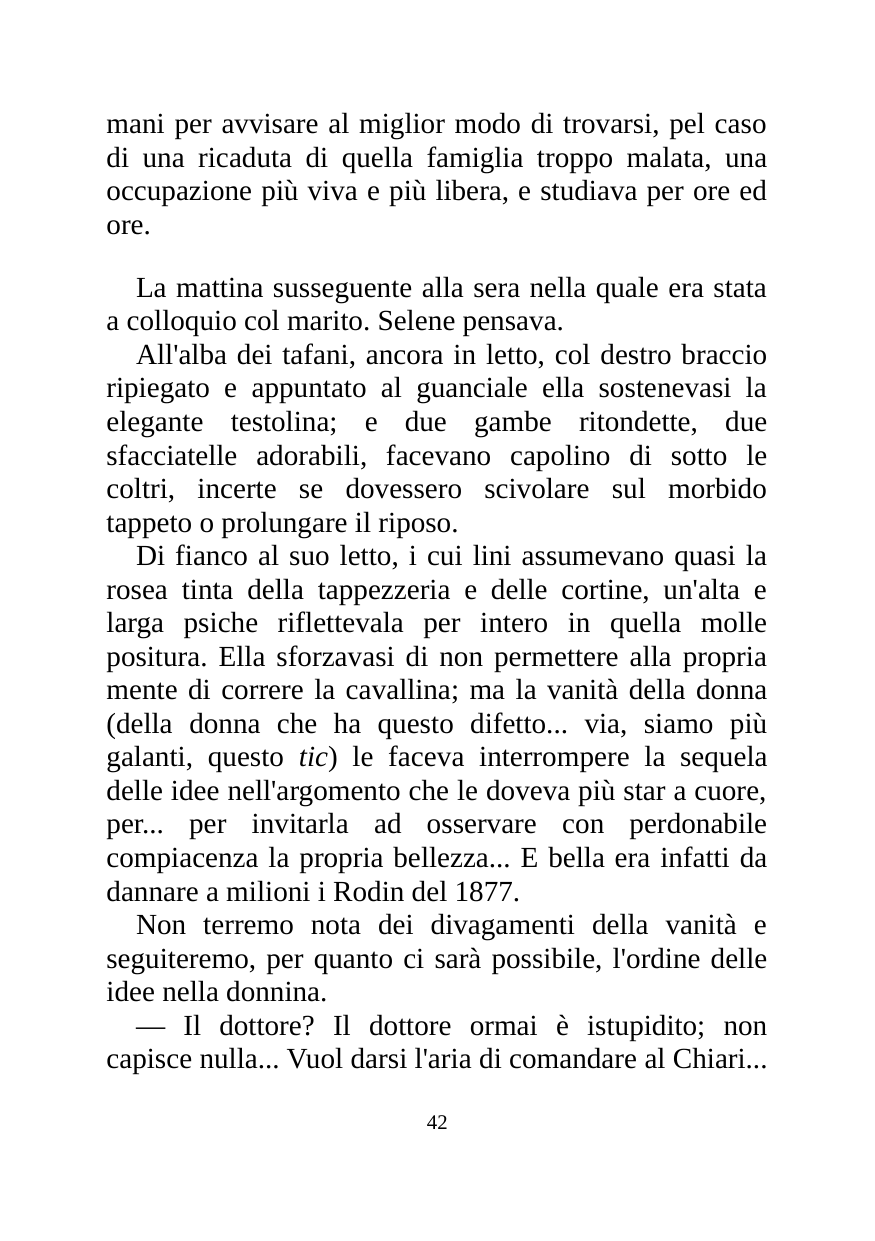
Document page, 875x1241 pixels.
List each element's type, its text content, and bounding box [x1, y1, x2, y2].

text — Il dottore? Il dottore ormai è istupidito; non capisce nulla... Vuol darsi l'aria di comandare al Chiari... [106, 1008, 768, 1075]
text Di fianco al suo letto, i cui lini assumevano quasi la rosea tinta della tappezzeria e delle cortine, un'alta e larga psiche riflettevala per intero in quella molle positura. Ella sforzavasi di non permettere alla propria mente di correre la cavallina; ma la vanità della donna (della donna che ha questo difetto... via, siamo più galanti, questo tic) le faceva interrompere la sequela delle idee nell'argomento che le doveva più star a cuore, per... per invitarla ad osservare con perdonabile compiacenza la propria bellezza... E bella era infatti da dannare a milioni i Rodin del 1877. [106, 538, 768, 907]
text mani per avvisare al miglior modo di trovarsi, pel caso di una ricaduta di quella famiglia troppo malata, una occupazione più viva e più libera, e studiava per ore ed ore. [106, 106, 768, 240]
text La mattina susseguente alla sera nella quale era stata a colloquio col marito. Selene pensava. [106, 270, 768, 337]
text All'alba dei tafani, ancora in letto, col destro braccio ripiegato e appuntato al guanciale ella sostenevasi la elegante testolina; e due gambe ritondette, due sfacciatelle adorabili, facevano capolino di sotto le coltri, incerte se dovessero scivolare sul morbido tappeto o prolungare il riposo. [106, 337, 768, 538]
text Non terremo nota dei divagamenti della vanità e seguiteremo, per quanto ci sarà possibile, l'ordine delle idee nella donnina. [106, 907, 768, 1008]
